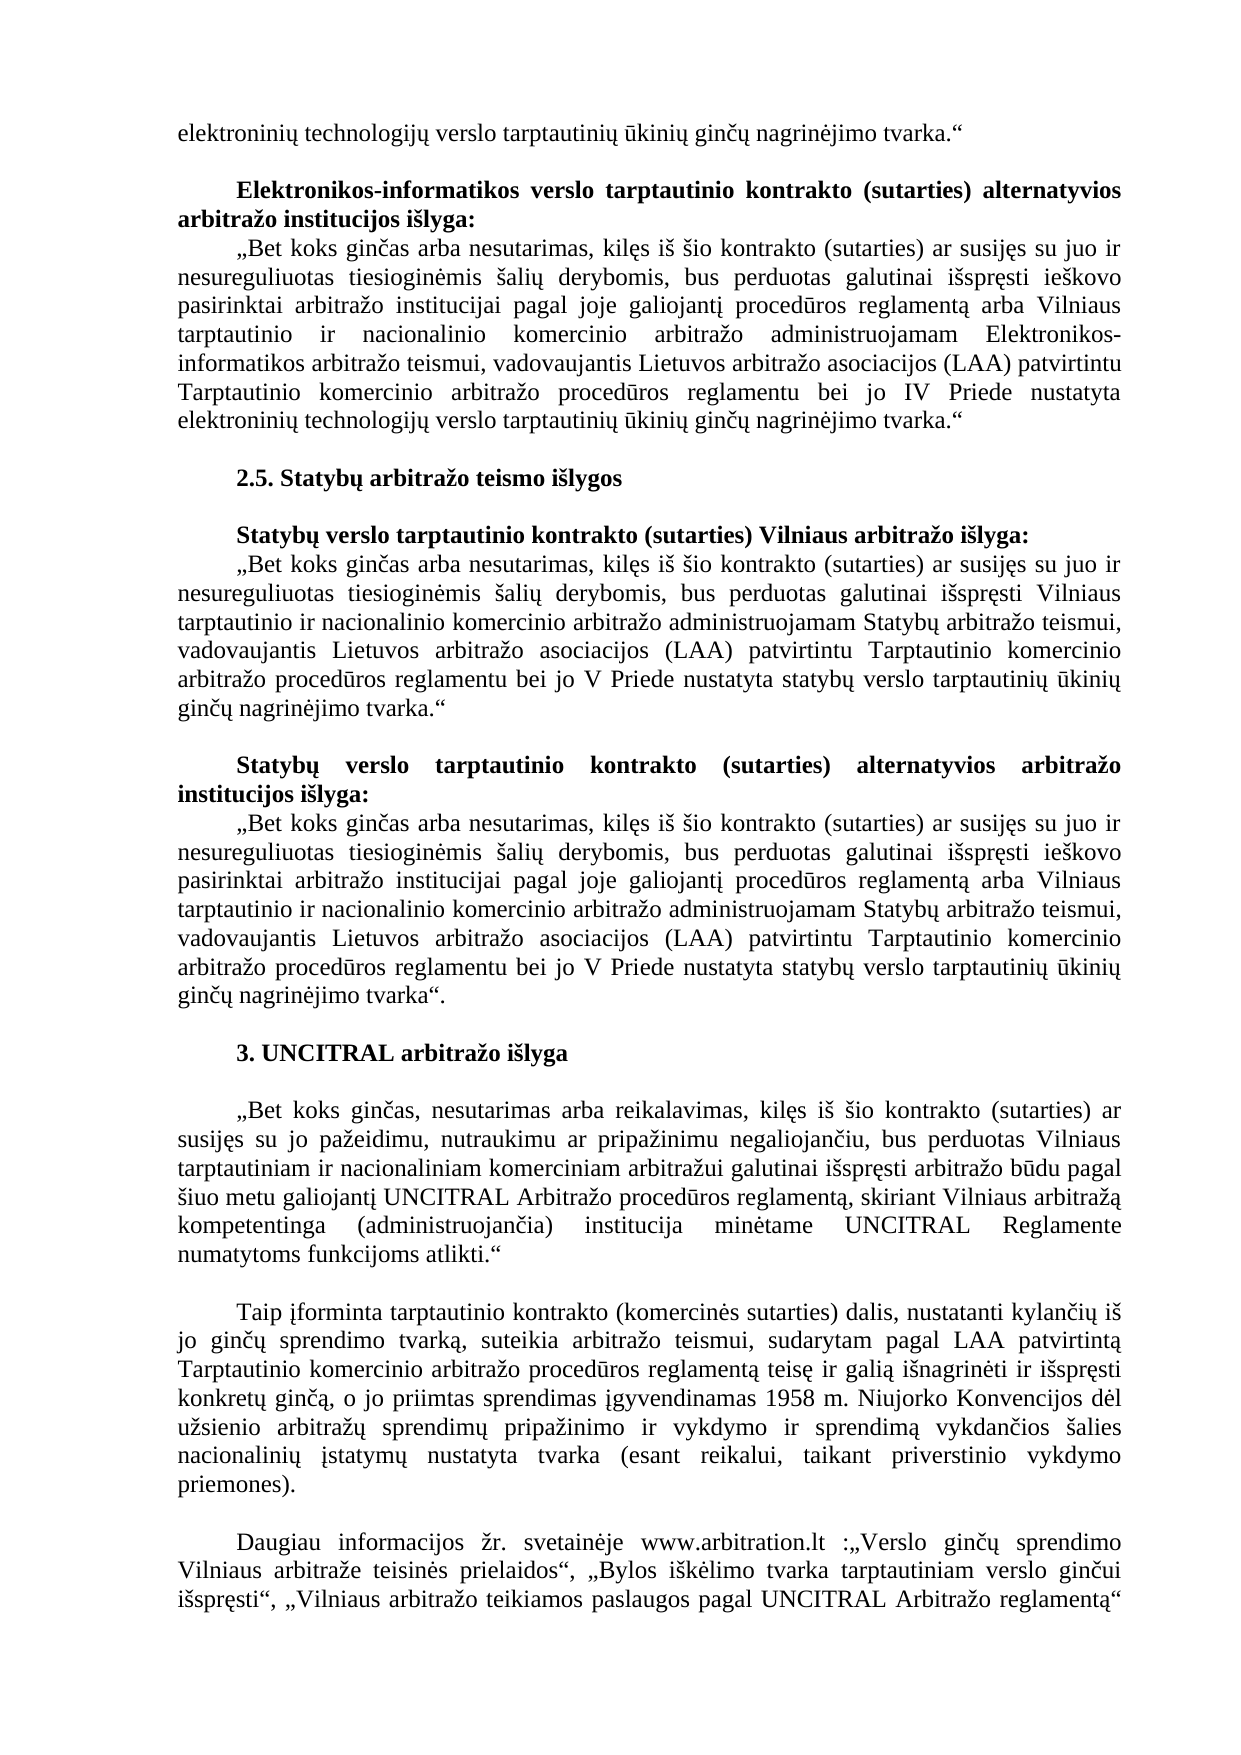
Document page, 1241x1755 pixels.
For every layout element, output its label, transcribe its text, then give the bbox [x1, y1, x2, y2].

text elektroninių technologijų verslo tarptautinių ūkinių ginčų nagrinėjimo tvarka.“ [177, 118, 1122, 147]
text 3. UNCITRAL arbitražo išlyga [177, 1038, 1122, 1067]
text Daugiau informacijos žr. svetainėje www.arbitration.lt :„Verslo ginčų sprendimo Vilniaus arbitraže teisinės prielaidos“, „Bylos iškėlimo tvarka tarptautiniam verslo ginčui išspręsti“, „Vilniaus arbitražo teikiamos paslaugos pagal UNCITRAL Arbitražo reglamentą“ [177, 1527, 1122, 1613]
text „Bet koks ginčas arba nesutarimas, kilęs iš šio kontrakto (sutarties) ar susijęs su juo ir nesureguliuotas tiesioginėmis šalių derybomis, bus perduotas galutinai išspręsti ieškovo pasirinktai arbitražo institucijai pagal joje galiojantį procedūros reglamentą arba Vilniaus tarptautinio ir nacionalinio komercinio arbitražo administruojamam Statybų arbitražo teismui, vadovaujantis Lietuvos arbitražo asociacijos (LAA) patvirtintu Tarptautinio komercinio arbitražo procedūros reglamentu bei jo V Priede nustatyta statybų verslo tarptautinių ūkinių ginčų nagrinėjimo tvarka“. [177, 808, 1122, 1009]
text Statybų verslo tarptautinio kontrakto (sutarties) Vilniaus arbitražo išlyga: [177, 521, 1122, 549]
text „Bet koks ginčas arba nesutarimas, kilęs iš šio kontrakto (sutarties) ar susijęs su juo ir nesureguliuotas tiesioginėmis šalių derybomis, bus perduotas galutinai išspręsti Vilniaus tarptautinio ir nacionalinio komercinio arbitražo administruojamam Statybų arbitražo teismui, vadovaujantis Lietuvos arbitražo asociacijos (LAA) patvirtintu Tarptautinio komercinio arbitražo procedūros reglamentu bei jo V Priede nustatyta statybų verslo tarptautinių ūkinių ginčų nagrinėjimo tvarka.“ [177, 549, 1122, 722]
text 2.5. Statybų arbitražo teismo išlygos [177, 463, 1122, 492]
text Taip įforminta tarptautinio kontrakto (komercinės sutarties) dalis, nustatanti kylančių iš jo ginčų sprendimo tvarką, suteikia arbitražo teismui, sudarytam pagal LAA patvirtintą Tarptautinio komercinio arbitražo procedūros reglamentą teisę ir galią išnagrinėti ir išspręsti konkretų ginčą, o jo priimtas sprendimas įgyvendinamas 1958 m. Niujorko Konvencijos dėl užsienio arbitražų sprendimų pripažinimo ir vykdymo ir sprendimą vykdančios šalies nacionalinių įstatymų nustatyta tvarka (esant reikalui, taikant priverstinio vykdymo priemones). [177, 1297, 1122, 1498]
text „Bet koks ginčas arba nesutarimas, kilęs iš šio kontrakto (sutarties) ar susijęs su juo ir nesureguliuotas tiesioginėmis šalių derybomis, bus perduotas galutinai išspręsti ieškovo pasirinktai arbitražo institucijai pagal joje galiojantį procedūros reglamentą arba Vilniaus tarptautinio ir nacionalinio komercinio arbitražo administruojamam Elektronikos-informatikos arbitražo teismui, vadovaujantis Lietuvos arbitražo asociacijos (LAA) patvirtintu Tarptautinio komercinio arbitražo procedūros reglamentu bei jo IV Priede nustatyta elektroninių technologijų verslo tarptautinių ūkinių ginčų nagrinėjimo tvarka.“ [177, 233, 1122, 434]
text Statybų verslo tarptautinio kontrakto (sutarties) alternatyvios arbitražo institucijos išlyga: [177, 751, 1122, 808]
text „Bet koks ginčas, nesutarimas arba reikalavimas, kilęs iš šio kontrakto (sutarties) ar susijęs su jo pažeidimu, nutraukimu ar pripažinimu negaliojančiu, bus perduotas Vilniaus tarptautiniam ir nacionaliniam komerciniam arbitražui galutinai išspręsti arbitražo būdu pagal šiuo metu galiojantį UNCITRAL Arbitražo procedūros reglamentą, skiriant Vilniaus arbitražą kompetentinga (administruojančia) institucija minėtame UNCITRAL Reglamente numatytoms funkcijoms atlikti.“ [177, 1096, 1122, 1268]
text Elektronikos-informatikos verslo tarptautinio kontrakto (sutarties) alternatyvios arbitražo institucijos išlyga: [177, 176, 1122, 233]
